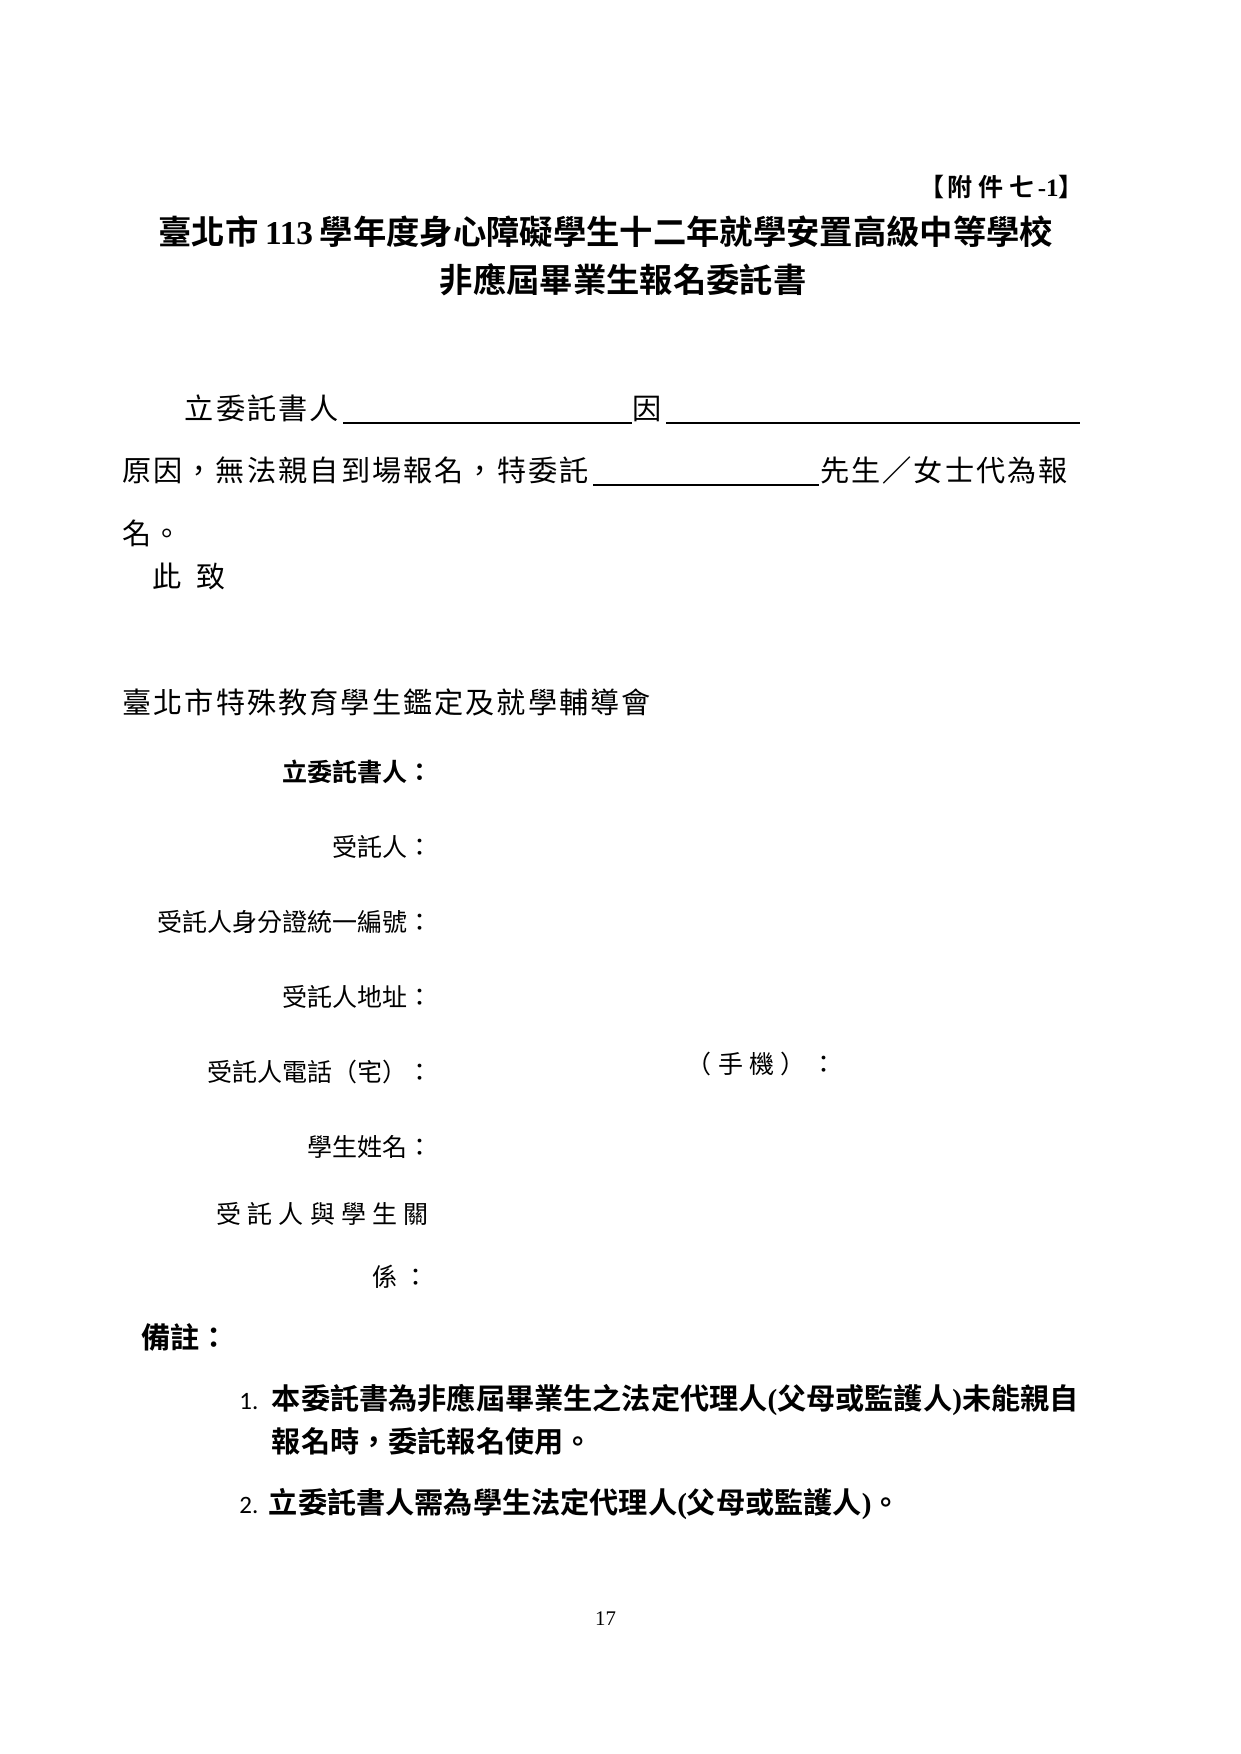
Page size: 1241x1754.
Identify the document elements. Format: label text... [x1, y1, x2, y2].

table_header 立委託書人： [147, 721, 443, 796]
table_cell 受託人與學生關係： [147, 1171, 443, 1296]
list 本委託書為非應屆畢業生之法定代理人(父母或監護人)未能親自報名時，委託報名使用。 [239, 1376, 1090, 1461]
text 臺北市特殊教育學生鑑定及就學輔導會 [121, 659, 1090, 721]
table_cell [443, 1171, 1064, 1296]
table_cell 受託人地址： [147, 946, 443, 1021]
list 立委託書人需為學生法定代理人(父母或監護人)。 [239, 1479, 1090, 1522]
table_cell 學生姓名： [147, 1096, 443, 1171]
table_cell [443, 946, 1064, 1021]
text 立委託書人 因 原因，無法親自到場報名，特委託 先生／女士代為報名。 [121, 365, 1090, 552]
text 此 致 [121, 552, 1090, 596]
table_cell [443, 871, 1064, 946]
table_cell [443, 1021, 671, 1096]
text 【附件七-1】 [177, 143, 1090, 206]
text 備註： [112, 1315, 1090, 1357]
table_cell 受託人身分證統一編號： [147, 871, 443, 946]
text 非應屆畢業生報名委託書 [121, 254, 1125, 302]
table_cell 受託人： [147, 796, 443, 871]
table_cell （手機）： [671, 1021, 1064, 1096]
table_cell 受託人電話（宅）： [147, 1021, 443, 1096]
table_cell [443, 1096, 1064, 1171]
table_cell [443, 796, 1064, 871]
table_header [443, 721, 1064, 796]
text 臺北市113學年度身心障礙學生十二年就學安置高級中等學校 [121, 206, 1090, 254]
